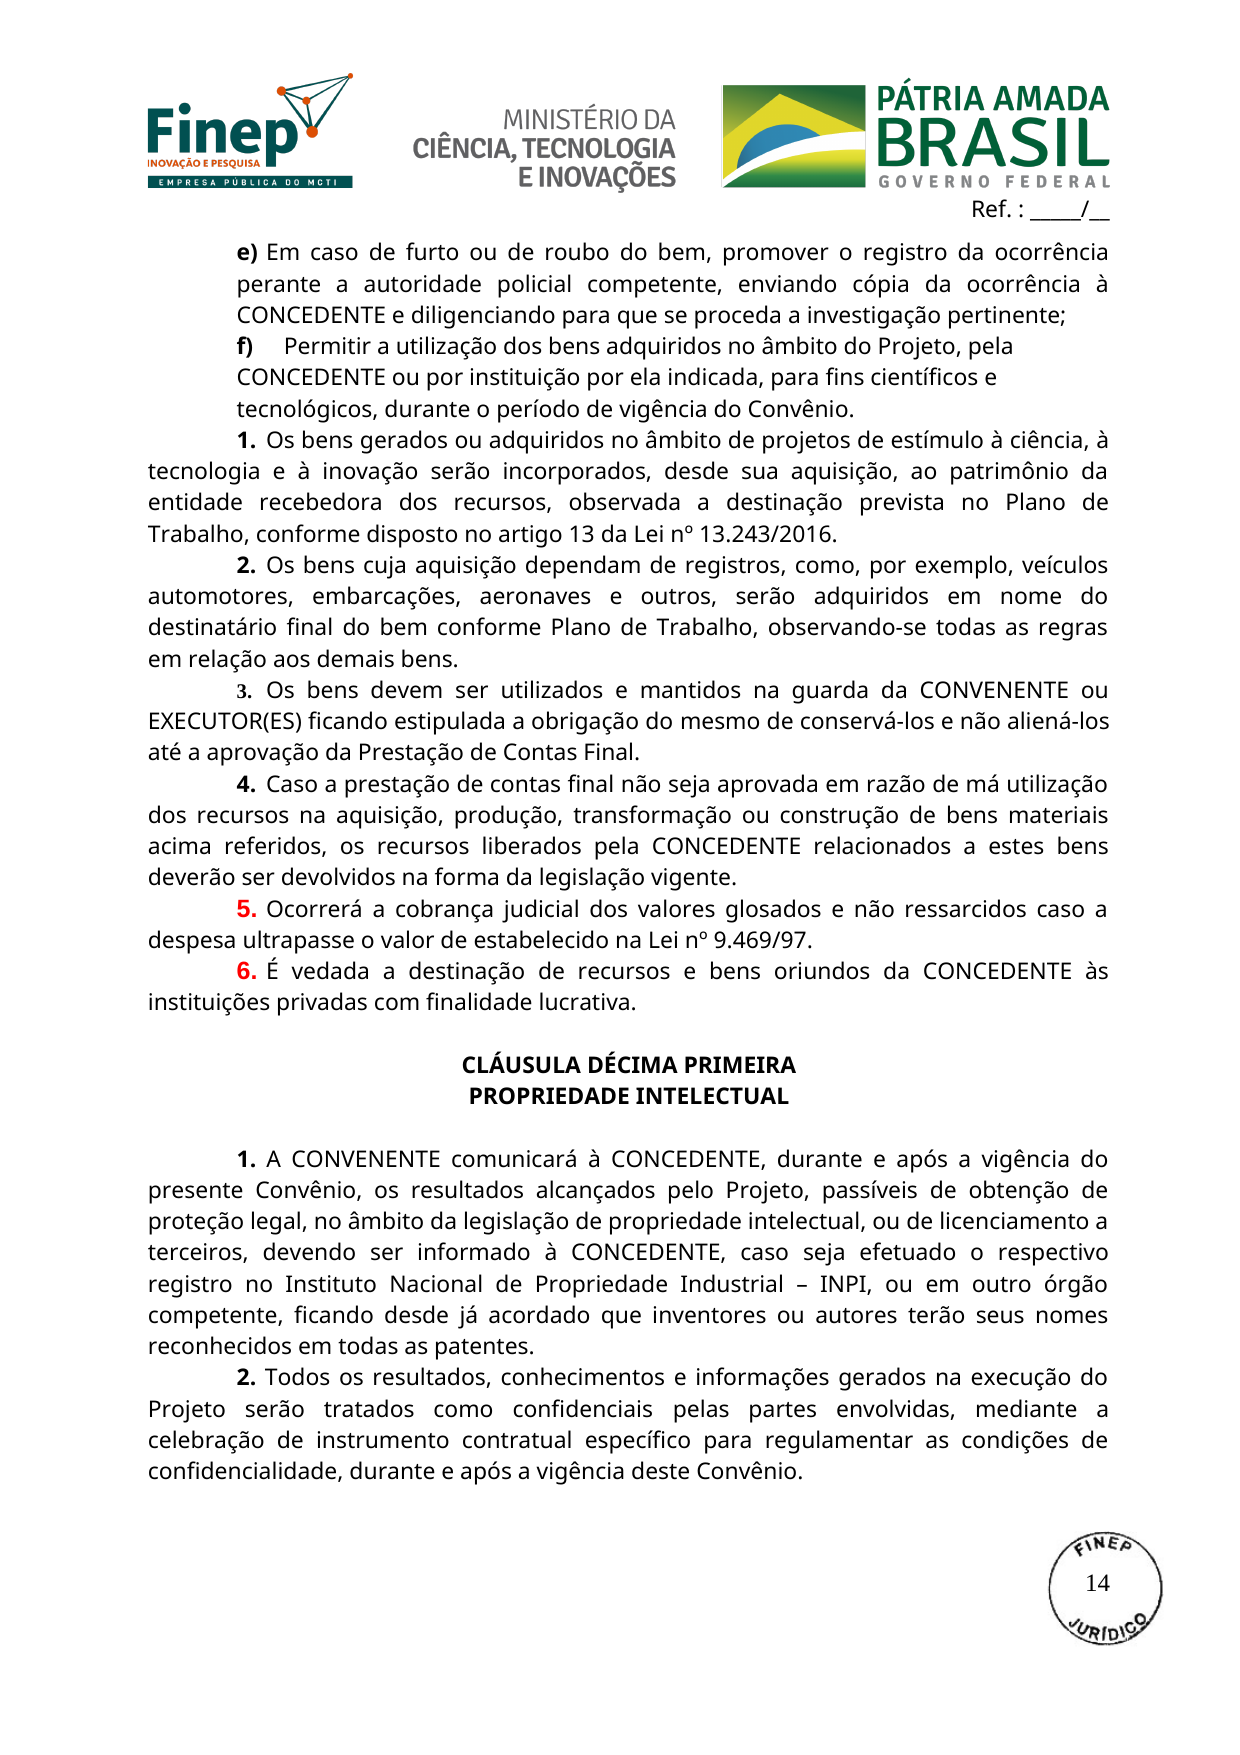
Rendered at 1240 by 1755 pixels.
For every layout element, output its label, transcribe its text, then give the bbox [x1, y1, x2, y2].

picture [1039, 1531, 1167, 1652]
text CLÁUSULA DÉCIMA PRIMEIRA [148, 1049, 1110, 1080]
picture [147, 73, 1110, 193]
list Os bens devem ser utilizados e mantidos na guarda da CONVENENTE ou EXECUTOR(ES) ficando estipulada a obrigação do mesmo de conservá-los e não aliená-los até a aprovação da Prestação de Contas Final. [148, 674, 1110, 767]
text 1. A CONVENENTE comunicará à CONCEDENTE, durante e após a vigência do presente Convênio, os resultados alcançados pelo Projeto, passíveis de obtenção de proteção legal, no âmbito da legislação de propriedade intelectual, ou de licenciamento a terceiros, devendo ser informado à CONCEDENTE, caso seja efetuado o respectivo registro no Instituto Nacional de Propriedade Industrial – INPI, ou em outro órgão competente, ficando desde já acordado que inventores ou autores terão seus nomes reconhecidos em todas as patentes. [148, 1142, 1110, 1361]
list Permitir a utilização dos bens adquiridos no âmbito do Projeto, pela CONCEDENTE ou por instituição por ela indicada, para fins científicos e tecnológicos, durante o período de vigência do Convênio. [236, 330, 1110, 424]
list Em caso de furto ou de roubo do bem, promover o registro da ocorrência perante a autoridade policial competente, enviando cópia da ocorrência à CONCEDENTE e diligenciando para que se proceda a investigação pertinente; [236, 236, 1110, 330]
list Os bens cuja aquisição dependam de registros, como, por exemplo, veículos automotores, embarcações, aeronaves e outros, serão adquiridos em nome do destinatário final do bem conforme Plano de Trabalho, observando-se todas as regras em relação aos demais bens. [148, 549, 1110, 674]
list Caso a prestação de contas final não seja aprovada em razão de má utilização dos recursos na aquisição, produção, transformação ou construção de bens materiais acima referidos, os recursos liberados pela CONCEDENTE relacionados a estes bens deverão ser devolvidos na forma da legislação vigente. [148, 767, 1110, 892]
list Ocorrerá a cobrança judicial dos valores glosados e não ressarcidos caso a despesa ultrapasse o valor de estabelecido na Lei nº 9.469/97. [148, 892, 1110, 955]
list É vedada a destinação de recursos e bens oriundos da CONCEDENTE às instituições privadas com finalidade lucrativa. [148, 955, 1110, 1017]
text PROPRIEDADE INTELECTUAL [148, 1080, 1110, 1111]
list Os bens gerados ou adquiridos no âmbito de projetos de estímulo à ciência, à tecnologia e à inovação serão incorporados, desde sua aquisição, ao patrimônio da entidade recebedora dos recursos, observada a destinação prevista no Plano de Trabalho, conforme disposto no artigo 13 da Lei nº 13.243/2016. [148, 424, 1110, 549]
text 2. Todos os resultados, conhecimentos e informações gerados na execução do Projeto serão tratados como confidenciais pelas partes envolvidas, mediante a celebração de instrumento contratual específico para regulamentar as condições de confidencialidade, durante e após a vigência deste Convênio. [148, 1361, 1110, 1486]
